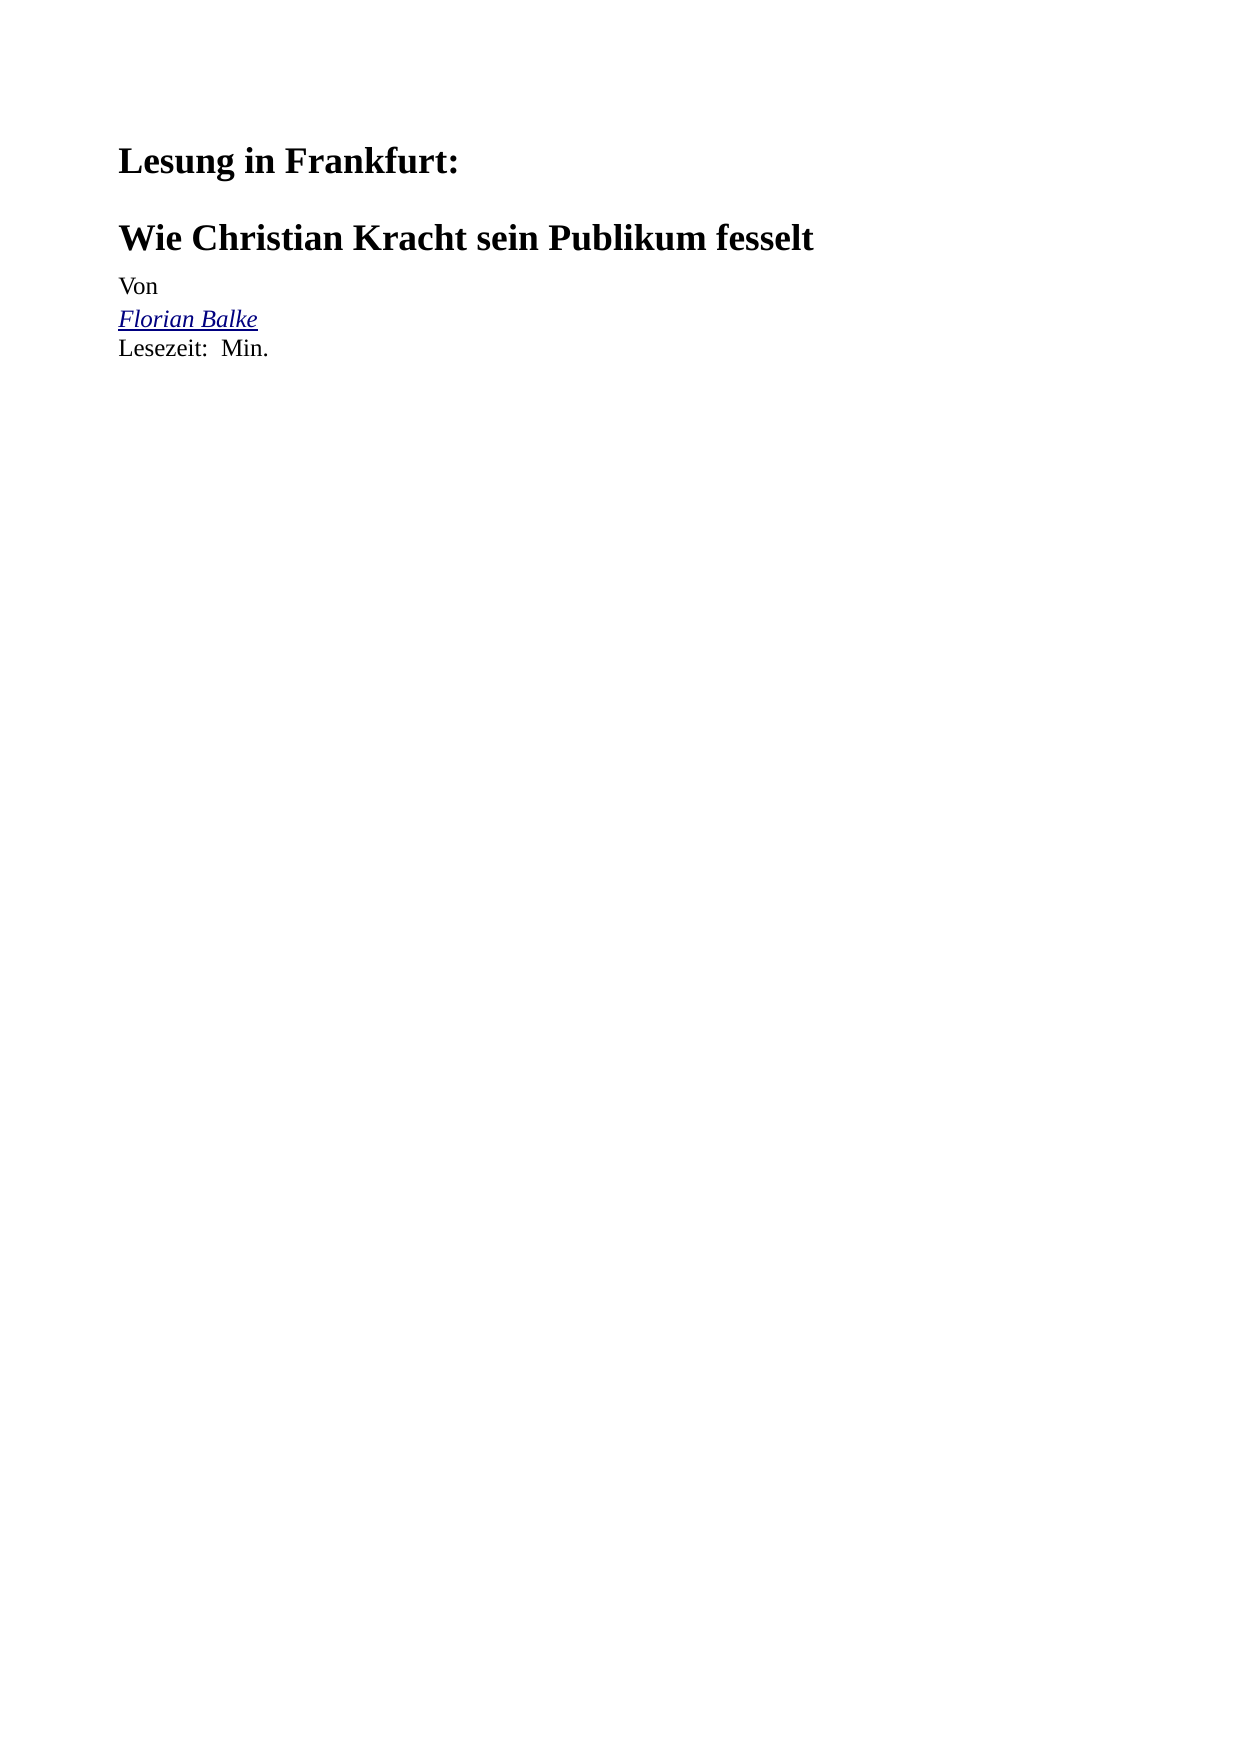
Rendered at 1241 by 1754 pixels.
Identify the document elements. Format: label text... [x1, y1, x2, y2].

subtitle Wie Christian Kracht sein Publikum fesselt [118, 215, 1122, 258]
subtitle Lesung in Frankfurt: [118, 139, 1122, 182]
text Lesezeit: Min. [118, 333, 1122, 362]
text Von [118, 271, 1122, 300]
text Florian Balke [118, 304, 1122, 333]
